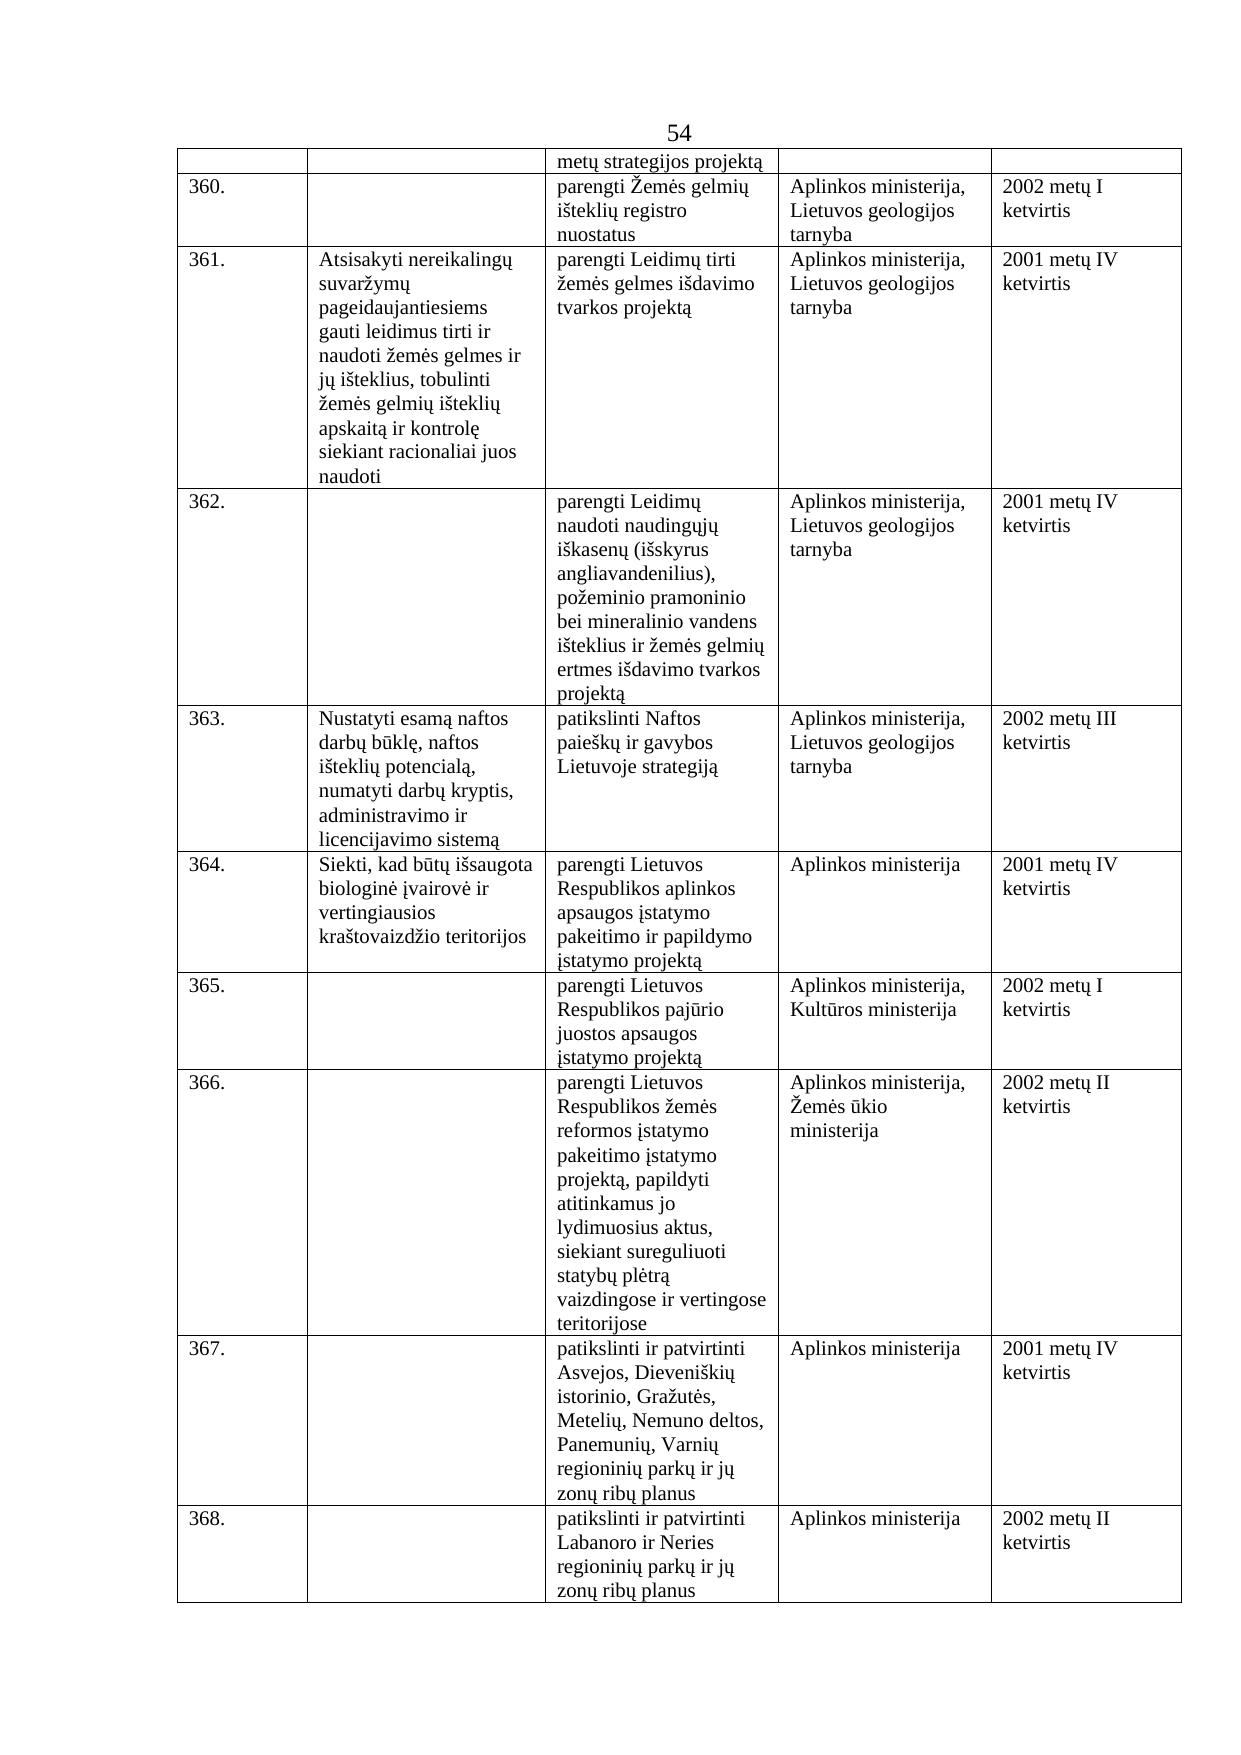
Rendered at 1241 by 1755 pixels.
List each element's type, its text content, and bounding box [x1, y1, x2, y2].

table_cell [308, 973, 545, 1069]
table_cell 364. [178, 852, 307, 972]
table_cell Siekti, kad būtų išsaugota biologinė įvairovė ir vertingiausios kraštovaizdžio teritorijos [308, 852, 545, 972]
table_cell [308, 149, 545, 173]
table_cell [779, 149, 991, 173]
table_cell 2001 metų IV ketvirtis [992, 489, 1181, 705]
table_cell [178, 149, 307, 173]
table_cell parengti Žemės gelmių išteklių registro nuostatus [546, 174, 778, 246]
table_cell 368. [178, 1506, 307, 1602]
table_cell parengti Leidimų naudoti naudingųjų iškasenų (išskyrus angliavandenilius), požeminio pramoninio bei mineralinio vandens išteklius ir žemės gelmių ertmes išdavimo tvarkos projektą [546, 489, 778, 705]
table_cell Aplinkos ministerija, Žemės ūkio ministerija [779, 1070, 991, 1335]
table_cell Aplinkos ministerija, Lietuvos geologijos tarnyba [779, 489, 991, 705]
table_cell parengti Lietuvos Respublikos aplinkos apsaugos įstatymo pakeitimo ir papildymo įstatymo projektą [546, 852, 778, 972]
table_cell [308, 1070, 545, 1335]
table_cell 2002 metų II ketvirtis [992, 1070, 1181, 1335]
table_cell metų strategijos projektą [546, 149, 778, 173]
table_cell [308, 1336, 545, 1504]
table_cell 365. [178, 973, 307, 1069]
table_cell parengti Leidimų tirti žemės gelmes išdavimo tvarkos projektą [546, 247, 778, 488]
table_cell 2002 metų II ketvirtis [992, 1506, 1181, 1602]
table_cell Aplinkos ministerija [779, 1506, 991, 1602]
table_cell Aplinkos ministerija, Lietuvos geologijos tarnyba [779, 706, 991, 851]
table_cell 363. [178, 706, 307, 851]
table_cell Aplinkos ministerija, Lietuvos geologijos tarnyba [779, 247, 991, 488]
table_cell Aplinkos ministerija [779, 1336, 991, 1504]
table_cell [992, 149, 1181, 173]
table_cell 360. [178, 174, 307, 246]
table_cell 362. [178, 489, 307, 705]
table_cell Aplinkos ministerija, Kultūros ministerija [779, 973, 991, 1069]
table_cell Atsisakyti nereikalingų suvaržymų pageidaujantiesiems gauti leidimus tirti ir naudoti žemės gelmes ir jų išteklius, tobulinti žemės gelmių išteklių apskaitą ir kontrolę siekiant racionaliai juos naudoti [308, 247, 545, 488]
table_cell [308, 489, 545, 705]
table_cell 361. [178, 247, 307, 488]
table_cell Nustatyti esamą naftos darbų būklę, naftos išteklių potencialą, numatyti darbų kryptis, administravimo ir licencijavimo sistemą [308, 706, 545, 851]
table_cell patikslinti Naftos paieškų ir gavybos Lietuvoje strategiją [546, 706, 778, 851]
table_cell 366. [178, 1070, 307, 1335]
table_cell patikslinti ir patvirtinti Labanoro ir Neries regioninių parkų ir jų zonų ribų planus [546, 1506, 778, 1602]
table_cell parengti Lietuvos Respublikos žemės reformos įstatymo pakeitimo įstatymo projektą, papildyti atitinkamus jo lydimuosius aktus, siekiant sureguliuoti statybų plėtrą vaizdingose ir vertingose teritorijose [546, 1070, 778, 1335]
table_cell 2002 metų III ketvirtis [992, 706, 1181, 851]
table_cell 367. [178, 1336, 307, 1504]
table_cell Aplinkos ministerija, Lietuvos geologijos tarnyba [779, 174, 991, 246]
table_cell 2002 metų I ketvirtis [992, 973, 1181, 1069]
table_cell 2001 metų IV ketvirtis [992, 852, 1181, 972]
table_cell Aplinkos ministerija [779, 852, 991, 972]
table_cell 2001 metų IV ketvirtis [992, 1336, 1181, 1504]
table_cell parengti Lietuvos Respublikos pajūrio juostos apsaugos įstatymo projektą [546, 973, 778, 1069]
table_cell 2001 metų IV ketvirtis [992, 247, 1181, 488]
table_cell patikslinti ir patvirtinti Asvejos, Dieveniškių istorinio, Gražutės, Metelių, Nemuno deltos, Panemunių, Varnių regioninių parkų ir jų zonų ribų planus [546, 1336, 778, 1504]
table_cell 2002 metų I ketvirtis [992, 174, 1181, 246]
table_cell [308, 174, 545, 246]
table_cell [308, 1506, 545, 1602]
